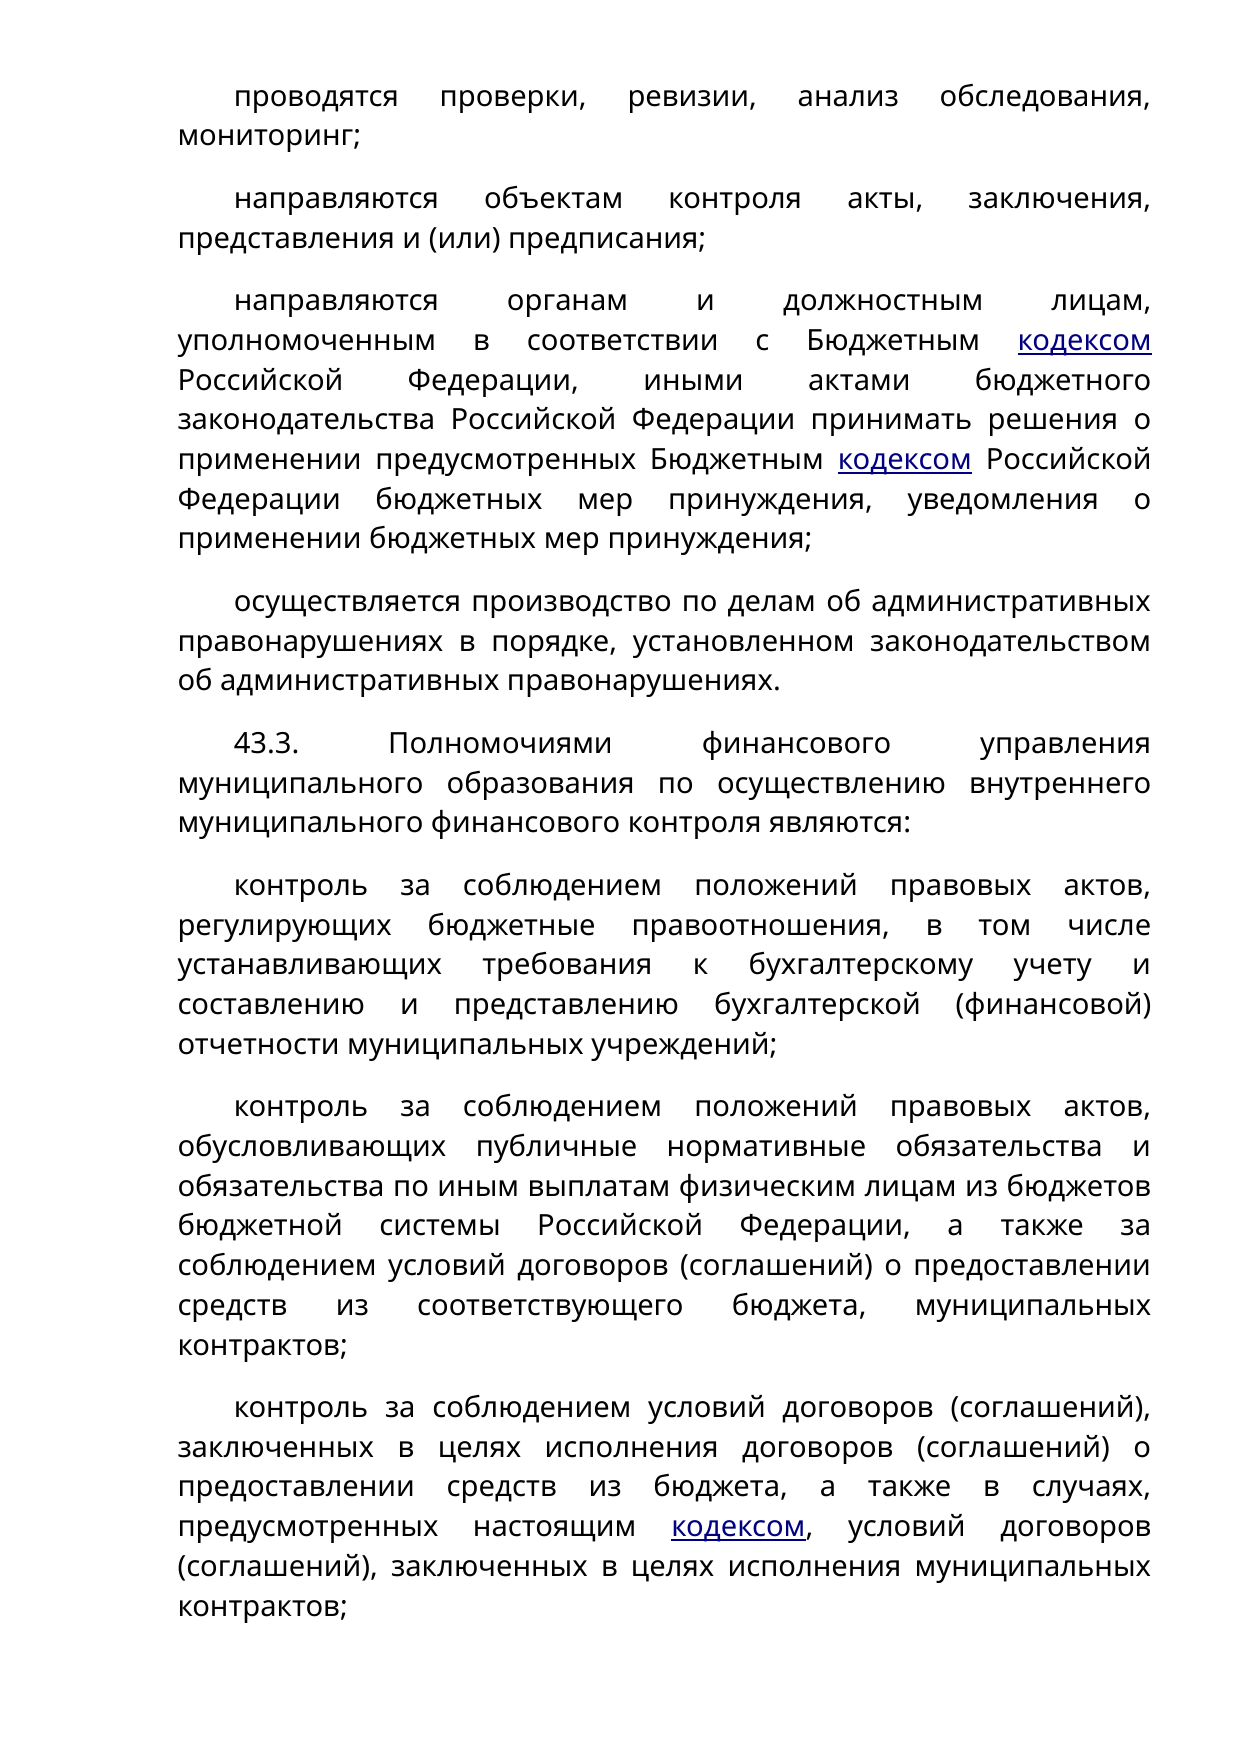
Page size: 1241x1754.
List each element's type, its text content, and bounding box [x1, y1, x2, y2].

text направляются органам и должностным лицам, уполномоченным в соответствии с Бюджетным кодексом Российской Федерации, иными актами бюджетного законодательства Российской Федерации принимать решения о применении предусмотренных Бюджетным кодексом Российской Федерации бюджетных мер принуждения, уведомления о применении бюджетных мер принуждения; [177, 279, 1152, 557]
text осуществляется производство по делам об административных правонарушениях в порядке, установленном законодательством об административных правонарушениях. [177, 580, 1152, 699]
text контроль за соблюдением положений правовых актов, обусловливающих публичные нормативные обязательства и обязательства по иным выплатам физическим лицам из бюджетов бюджетной системы Российской Федерации, а также за соблюдением условий договоров (соглашений) о предоставлении средств из соответствующего бюджета, муниципальных контрактов; [177, 1086, 1152, 1363]
text 43.3. Полномочиями финансового управления муниципального образования по осуществлению внутреннего муниципального финансового контроля являются: [177, 722, 1152, 841]
text контроль за соблюдением положений правовых актов, регулирующих бюджетные правоотношения, в том числе устанавливающих требования к бухгалтерскому учету и составлению и представлению бухгалтерской (финансовой) отчетности муниципальных учреждений; [177, 864, 1152, 1063]
text направляются объектам контроля акты, заключения, представления и (или) предписания; [177, 177, 1152, 257]
text контроль за соблюдением условий договоров (соглашений), заключенных в целях исполнения договоров (соглашений) о предоставлении средств из бюджета, а также в случаях, предусмотренных настоящим кодексом, условий договоров (соглашений), заключенных в целях исполнения муниципальных контрактов; [177, 1386, 1152, 1624]
text проводятся проверки, ревизии, анализ обследования, мониторинг; [177, 75, 1152, 154]
